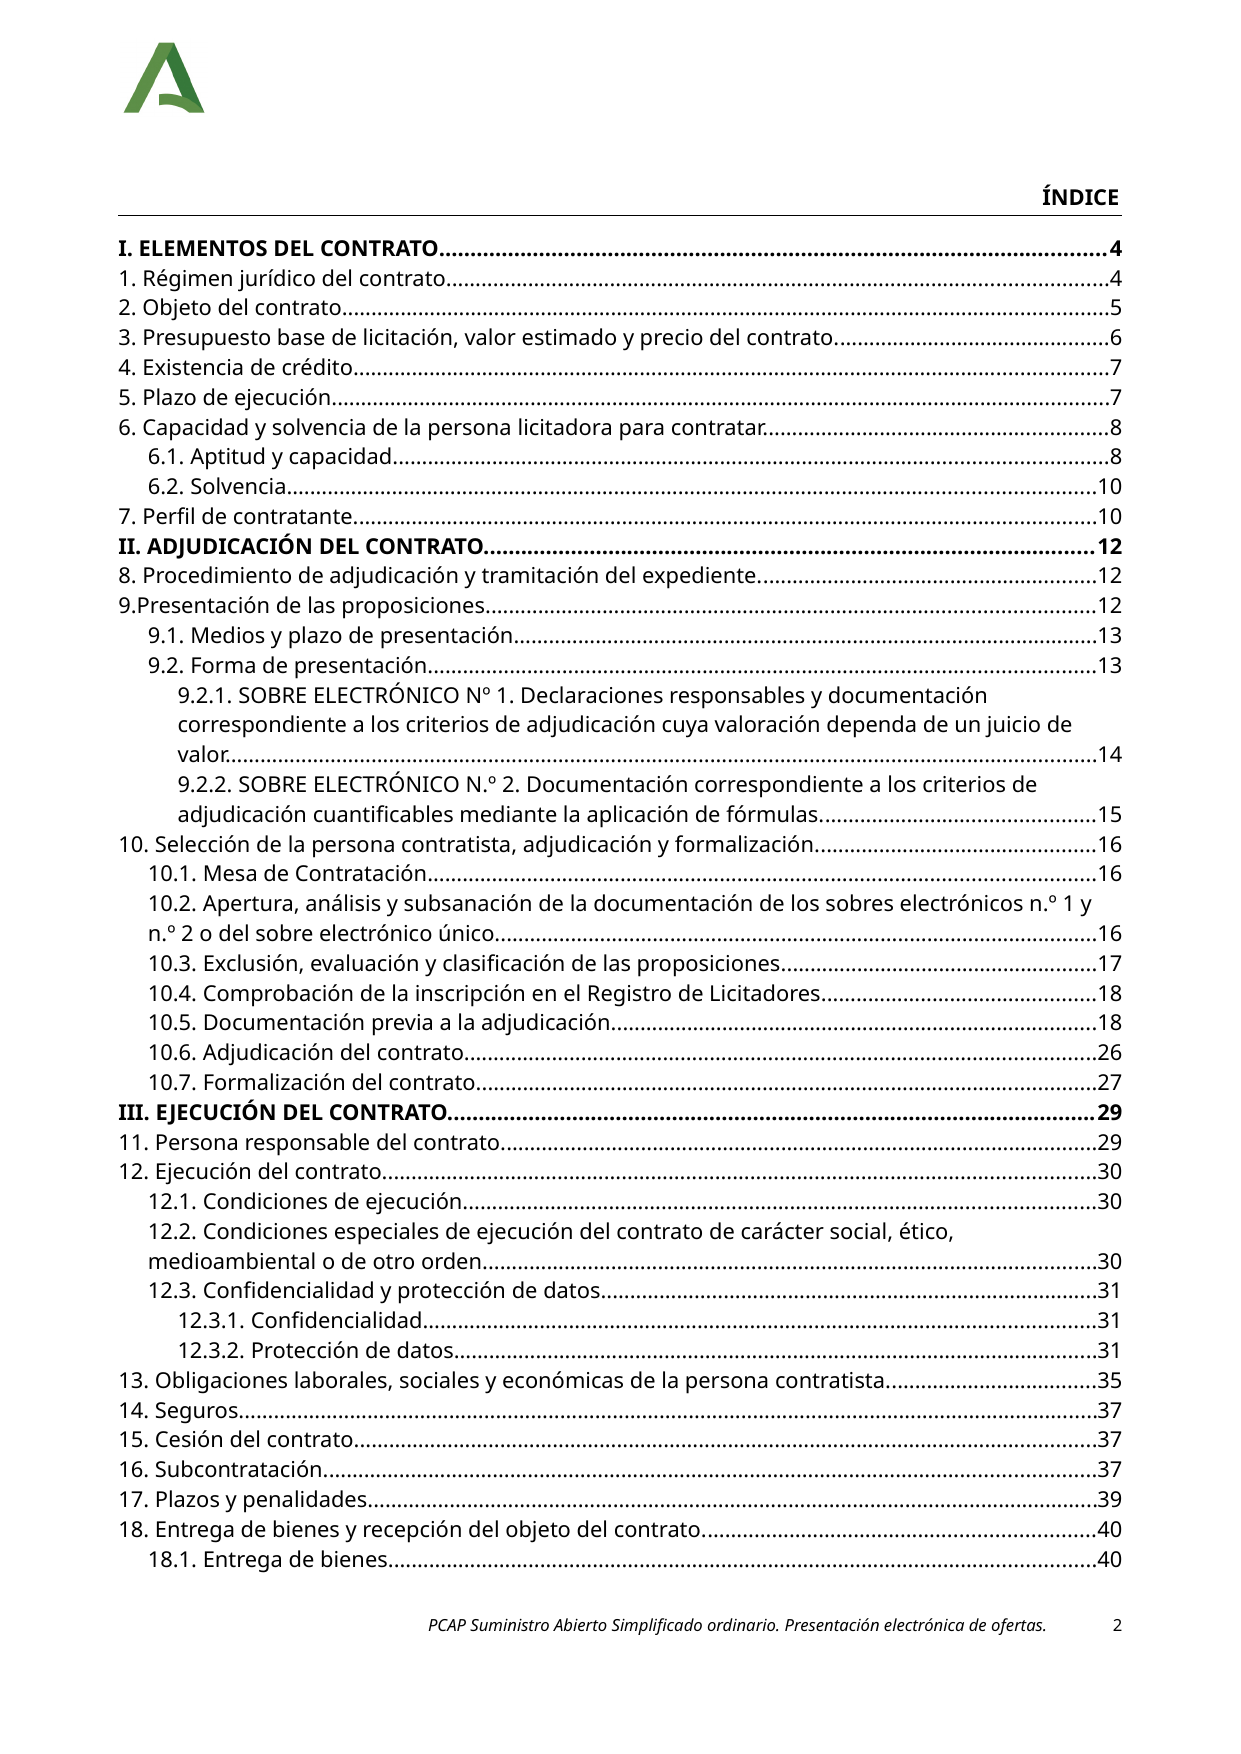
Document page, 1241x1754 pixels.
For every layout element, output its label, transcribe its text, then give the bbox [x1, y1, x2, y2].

text 12.1. Condiciones de ejecución. 30 [148, 1186, 1122, 1216]
text 9.1. Medios y plazo de presentación. 13 [148, 620, 1122, 650]
text 6.1. Aptitud y capacidad. 8 [148, 441, 1122, 471]
text 13. Obligaciones laborales, sociales y económicas de la persona contratista. 35 [118, 1365, 1122, 1394]
text 12.3.2. Protección de datos 31 [177, 1335, 1122, 1365]
text 10.5. Documentación previa a la adjudicación. 18 [148, 1007, 1122, 1037]
text 2. Objeto del contrato. 5 [118, 292, 1122, 322]
text 10.3. Exclusión, evaluación y clasificación de las proposiciones. 17 [148, 948, 1122, 977]
text II. ADJUDICACIÓN DEL CONTRATO. 12 [118, 531, 1122, 560]
text 10.4. Comprobación de la inscripción en el Registro de Licitadores. 18 [148, 977, 1122, 1007]
text 10. Selección de la persona contratista, adjudicación y formalización. 16 [118, 828, 1122, 858]
text 3. Presupuesto base de licitación, valor estimado y precio del contrato. 6 [118, 322, 1122, 352]
text 12.3.1. Confidencialidad 31 [177, 1305, 1122, 1335]
text 5. Plazo de ejecución. 7 [118, 382, 1122, 411]
text III. EJECUCIÓN DEL CONTRATO. 29 [118, 1097, 1122, 1126]
text 16. Subcontratación. 37 [118, 1454, 1122, 1484]
text 12.2. Condiciones especiales de ejecución del contrato de carácter social, ético, medioambiental o de otro orden. 30 [148, 1216, 1122, 1275]
text 10.6. Adjudicación del contrato. 26 [148, 1037, 1122, 1067]
text 9.2.1. SOBRE ELECTRÓNICO Nº 1. Declaraciones responsables y documentación correspondiente a los criterios de adjudicación cuya valoración dependa de un juicio de valor. 14 [177, 679, 1122, 769]
text I. ELEMENTOS DEL CONTRATO 4 [118, 233, 1122, 262]
text 10.2. Apertura, análisis y subsanación de la documentación de los sobres electrónicos n.º 1 y n.º 2 o del sobre electrónico único. 16 [148, 888, 1122, 948]
subtitle ÍNDICE [118, 179, 1122, 215]
picture [119, 38, 209, 117]
text 10.7. Formalización del contrato. 27 [148, 1067, 1122, 1097]
text 14. Seguros. 37 [118, 1394, 1122, 1424]
text 17. Plazos y penalidades. 39 [118, 1484, 1122, 1514]
text 8. Procedimiento de adjudicación y tramitación del expediente. 12 [118, 560, 1122, 590]
text 9.2. Forma de presentación. 13 [148, 650, 1122, 679]
text 18.1. Entrega de bienes. 40 [148, 1543, 1122, 1573]
text 9.Presentación de las proposiciones. 12 [118, 590, 1122, 620]
text 12.3. Confidencialidad y protección de datos. 31 [148, 1275, 1122, 1305]
text 1. Régimen jurídico del contrato. 4 [118, 262, 1122, 292]
text 4. Existencia de crédito. 7 [118, 352, 1122, 382]
text 18. Entrega de bienes y recepción del objeto del contrato. 40 [118, 1514, 1122, 1543]
text 10.1. Mesa de Contratación. 16 [148, 858, 1122, 888]
text 7. Perfil de contratante. 10 [118, 501, 1122, 531]
text 15. Cesión del contrato. 37 [118, 1424, 1122, 1454]
text 9.2.2. SOBRE ELECTRÓNICO N.º 2. Documentación correspondiente a los criterios de adjudicación cuantificables mediante la aplicación de fórmulas. 15 [177, 769, 1122, 828]
text 6. Capacidad y solvencia de la persona licitadora para contratar. 8 [118, 411, 1122, 441]
text 11. Persona responsable del contrato. 29 [118, 1126, 1122, 1156]
text 12. Ejecución del contrato. 30 [118, 1156, 1122, 1186]
text 6.2. Solvencia. 10 [148, 471, 1122, 501]
